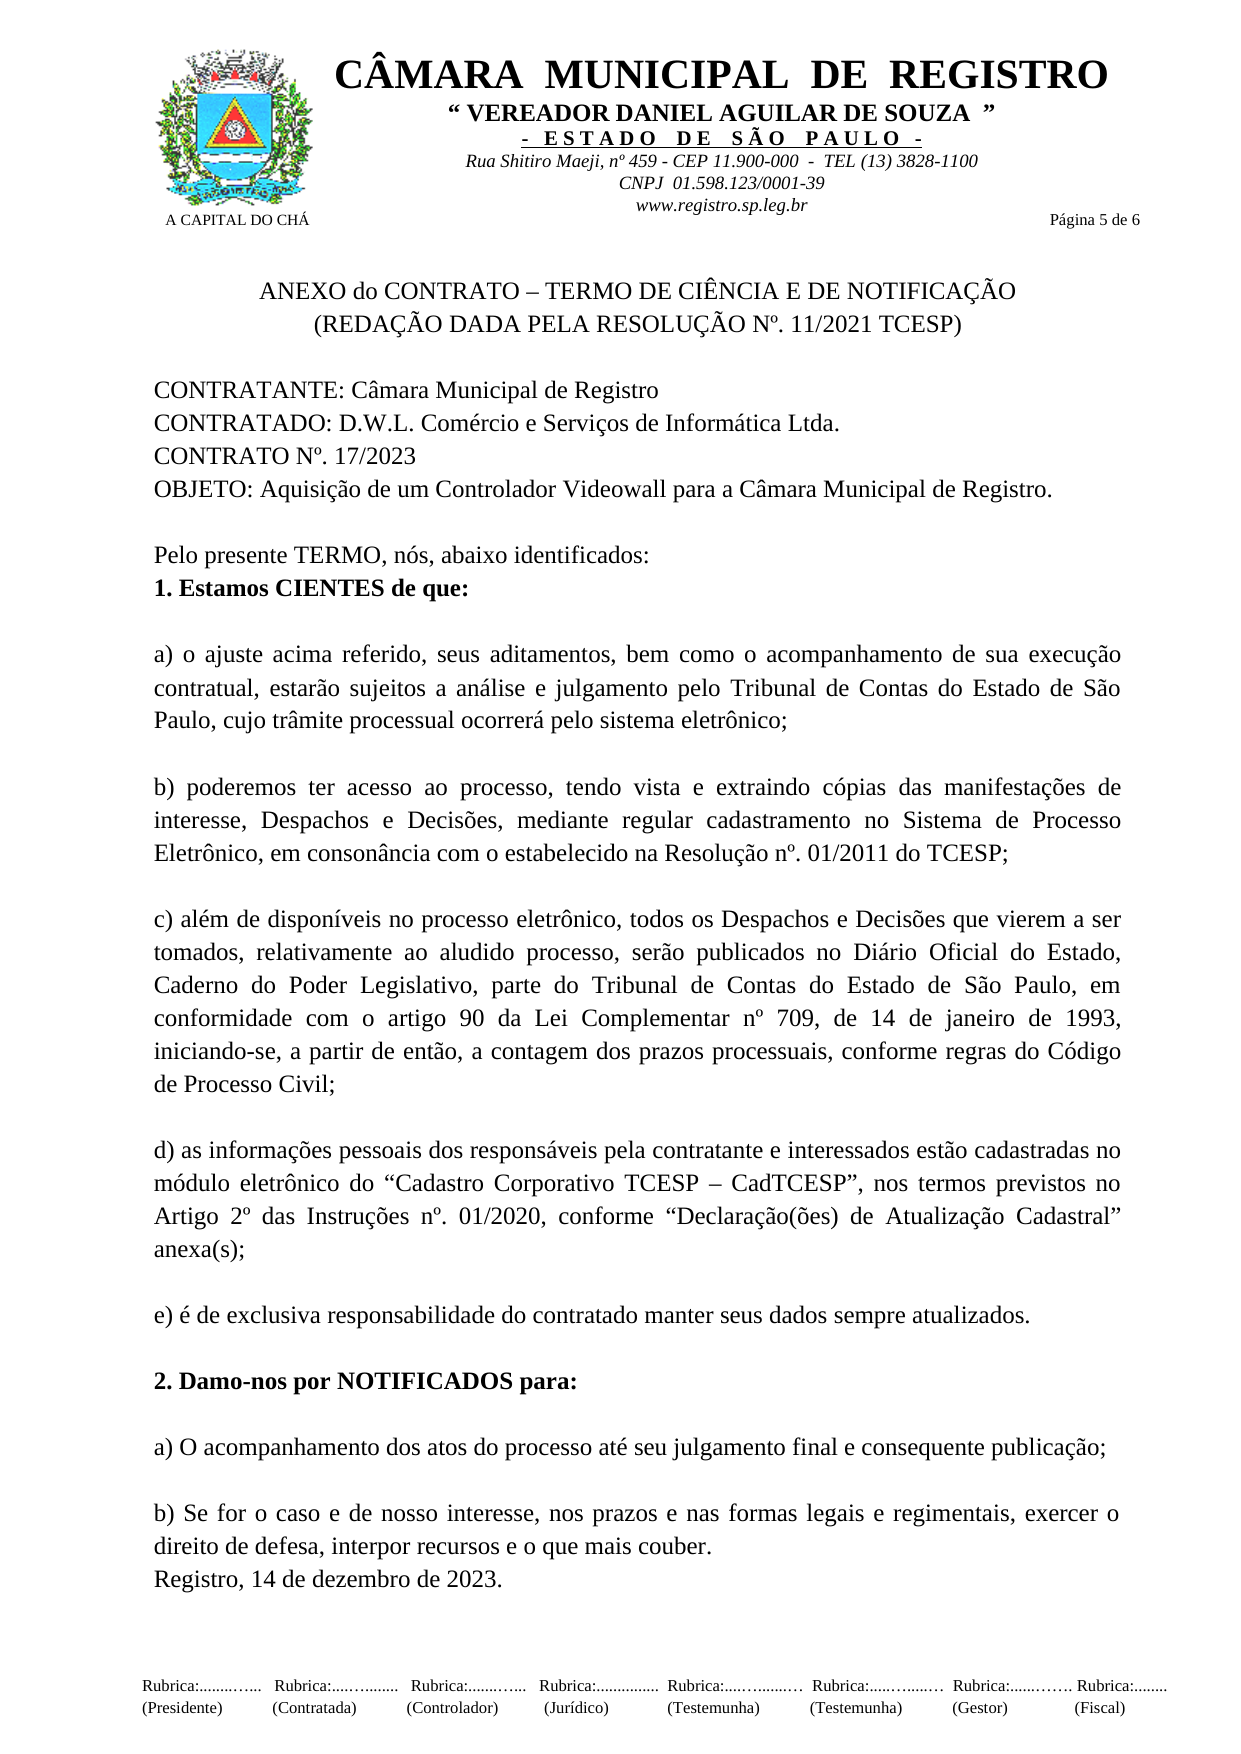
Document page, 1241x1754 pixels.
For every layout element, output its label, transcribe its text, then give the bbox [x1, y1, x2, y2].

text ANEXO do CONTRATO – TERMO DE CIÊNCIA E DE NOTIFICAÇÃO [153, 276, 1122, 305]
text 1. Estamos CIENTES de que: [153, 573, 1122, 602]
text a) O acompanhamento dos atos do processo até seu julgamento final e consequente publicação; [153, 1432, 1122, 1461]
text c) além de disponíveis no processo eletrônico, todos os Despachos e Decisões que vierem a ser tomados, relativamente ao aludido processo, serão publicados no Diário Oficial do Estado, Caderno do Poder Legislativo, parte do Tribunal de Contas do Estado de São Paulo, em conformidade com o artigo 90 da Lei Complementar nº 709, de 14 de janeiro de 1993, iniciando-se, a partir de então, a contagem dos prazos processuais, conforme regras do Código de Processo Civil; [153, 904, 1122, 1098]
text Registro, 14 de dezembro de 2023. [153, 1564, 1122, 1593]
text Pelo presente TERMO, nós, abaixo identificados: [153, 541, 1122, 569]
text e) é de exclusiva responsabilidade do contratado manter seus dados sempre atualizados. [153, 1300, 1122, 1329]
text a) o ajuste acima referido, seus aditamentos, bem como o acompanhamento de sua execução contratual, estarão sujeitos a análise e julgamento pelo Tribunal de Contas do Estado de São Paulo, cujo trâmite processual ocorrerá pelo sistema eletrônico; [153, 639, 1122, 734]
text (REDAÇÃO DADA PELA RESOLUÇÃO Nº. 11/2021 TCESP) [153, 309, 1122, 338]
text 2. Damo-nos por NOTIFICADOS para: [153, 1366, 1122, 1395]
text b) poderemos ter acesso ao processo, tendo vista e extraindo cópias das manifestações de interesse, Despachos e Decisões, mediante regular cadastramento no Sistema de Processo Eletrônico, em consonância com o estabelecido na Resolução nº. 01/2011 do TCESP; [153, 772, 1122, 866]
text d) as informações pessoais dos responsáveis pela contratante e interessados estão cadastradas no módulo eletrônico do “Cadastro Corporativo TCESP – CadTCESP”, nos termos previstos no Artigo 2º das Instruções nº. 01/2020, conforme “Declaração(ões) de Atualização Cadastral” anexa(s); [153, 1135, 1122, 1263]
text b) Se for o caso e de nosso interesse, nos prazos e nas formas legais e regimentais, exercer o direito de defesa, interpor recursos e o que mais couber. [153, 1498, 1122, 1560]
text CONTRATO Nº. 17/2023 [153, 441, 1122, 470]
text OBJETO: Aquisição de um Controlador Videowall para a Câmara Municipal de Registro. [153, 474, 1122, 503]
text CONTRATANTE: Câmara Municipal de Registro [153, 375, 1122, 404]
text CONTRATADO: D.W.L. Comércio e Serviços de Informática Ltda. [153, 408, 1122, 437]
